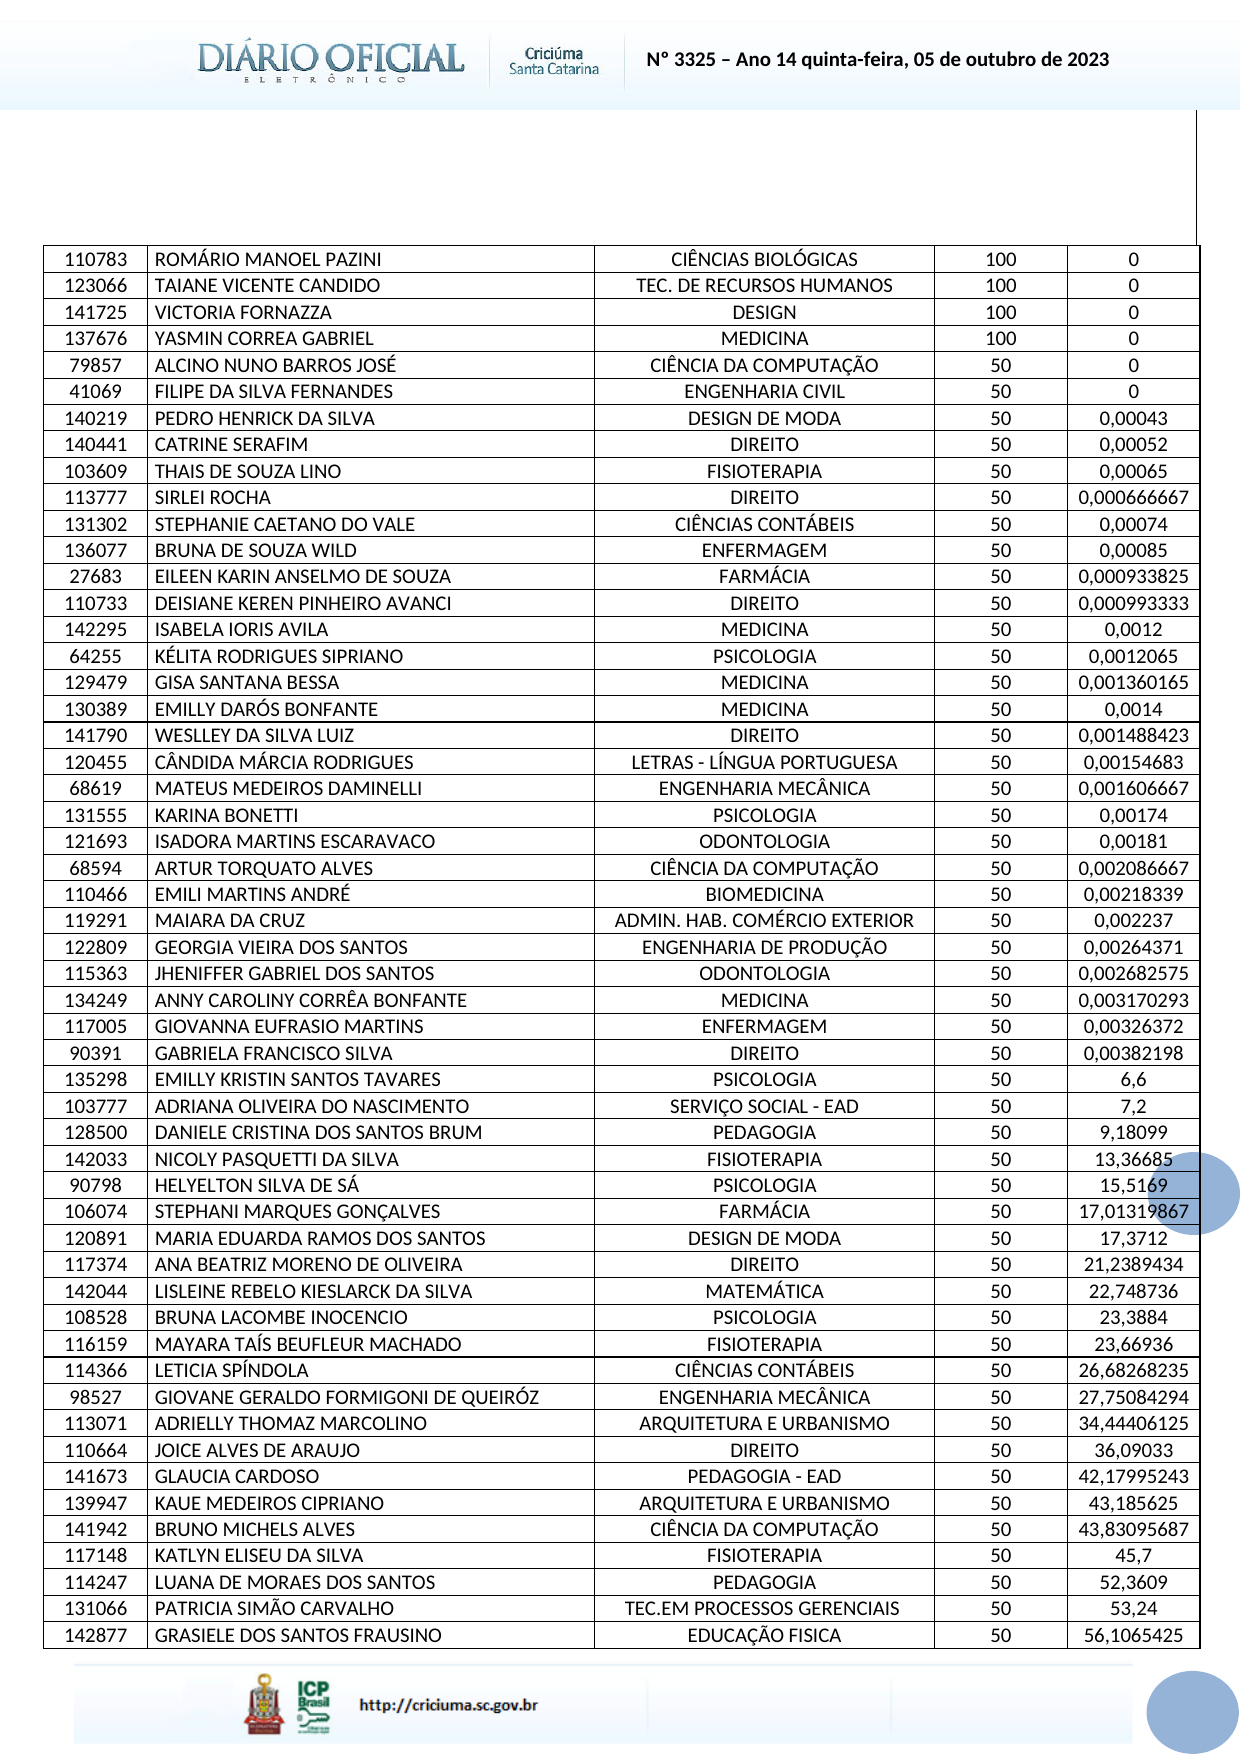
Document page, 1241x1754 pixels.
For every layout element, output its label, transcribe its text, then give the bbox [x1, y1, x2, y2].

table_cell DIREITO [595, 1437, 934, 1462]
table_cell 45,7 [1068, 1543, 1199, 1568]
table_cell 50 [935, 1596, 1067, 1621]
table_cell ODONTOLOGIA [595, 961, 934, 986]
table_cell 116159 [44, 1331, 147, 1356]
table_cell 50 [935, 934, 1067, 959]
table_cell ANA BEATRIZ MORENO DE OLIVEIRA [148, 1252, 594, 1277]
table_cell JOICE ALVES DE ARAUJO [148, 1437, 594, 1462]
table_cell VICTORIA FORNAZZA [148, 299, 594, 324]
table_cell MEDICINA [595, 617, 934, 642]
table_cell 27,75084294 [1068, 1384, 1199, 1409]
table_cell 0,000666667 [1068, 484, 1199, 510]
table_cell 0,00052 [1068, 431, 1199, 457]
table_cell SIRLEI ROCHA [148, 484, 594, 510]
table_cell PSICOLOGIA [595, 1305, 934, 1330]
table_cell 50 [935, 537, 1067, 563]
table_cell 119291 [44, 908, 147, 933]
table_cell 142044 [44, 1278, 147, 1303]
table_cell 0 [1068, 246, 1199, 272]
table_cell DIREITO [595, 590, 934, 616]
table_cell 117374 [44, 1252, 147, 1277]
table_cell 0,00264371 [1068, 934, 1199, 959]
table_cell 0,002237 [1068, 908, 1199, 933]
table_cell 22,748736 [1068, 1278, 1199, 1303]
table_cell GISA SANTANA BESSA [148, 670, 594, 695]
table_cell 50 [935, 1014, 1067, 1039]
table_cell 50 [935, 617, 1067, 642]
table_cell ISADORA MARTINS ESCARAVACO [148, 828, 594, 854]
table_cell EMILLY DARÓS BONFANTE [148, 696, 594, 721]
table_cell ODONTOLOGIA [595, 828, 934, 854]
table_cell 50 [935, 1384, 1067, 1409]
table_cell PEDAGOGIA - EAD [595, 1463, 934, 1489]
table_cell 50 [935, 564, 1067, 589]
table_cell 137676 [44, 326, 147, 351]
table_cell 41069 [44, 379, 147, 404]
table_cell ANNY CAROLINY CORRÊA BONFANTE [148, 987, 594, 1012]
table_cell BRUNA LACOMBE INOCENCIO [148, 1305, 594, 1330]
table_cell CIÊNCIAS CONTÁBEIS [595, 1358, 934, 1383]
table_cell MEDICINA [595, 987, 934, 1012]
table_cell 15,5169 [1068, 1172, 1153, 1198]
table_cell 113777 [44, 484, 147, 510]
table_cell ISABELA IORIS AVILA [148, 617, 594, 642]
table_cell BIOMEDICINA [595, 881, 934, 907]
table_cell 141673 [44, 1463, 147, 1489]
table_cell 136077 [44, 537, 147, 563]
table_cell 50 [935, 484, 1067, 510]
table_cell 26,68268235 [1068, 1358, 1199, 1383]
table_cell 50 [935, 1199, 1067, 1224]
table_cell 27683 [44, 564, 147, 589]
table_cell 110733 [44, 590, 147, 616]
table_cell 0,000933825 [1068, 564, 1199, 589]
table_cell DIREITO [595, 723, 934, 748]
table_cell 100 [935, 326, 1067, 351]
table_cell 23,66936 [1068, 1331, 1199, 1356]
table_cell 0 [1068, 379, 1199, 404]
table_cell STEPHANI MARQUES GONÇALVES [148, 1199, 594, 1224]
table_cell 50 [935, 1305, 1067, 1330]
table_cell 0,00174 [1068, 802, 1199, 827]
table_cell 0 [1068, 299, 1199, 324]
table_cell 43,185625 [1068, 1490, 1199, 1515]
table_cell WESLLEY DA SILVA LUIZ [148, 723, 594, 748]
table_cell 0,00085 [1068, 537, 1199, 563]
table_cell ALCINO NUNO BARROS JOSÉ [148, 352, 594, 377]
table_cell FISIOTERAPIA [595, 1543, 934, 1568]
table_cell 122809 [44, 934, 147, 959]
table_cell MEDICINA [595, 696, 934, 721]
table_cell 17,01319867 [1068, 1199, 1161, 1224]
table_cell DIREITO [595, 484, 934, 510]
table_cell 7,2 [1068, 1093, 1199, 1118]
table_cell CIÊNCIA DA COMPUTAÇÃO [595, 1516, 934, 1542]
table_cell DESIGN DE MODA [595, 405, 934, 430]
table_cell BRUNO MICHELS ALVES [148, 1516, 594, 1542]
table_cell 50 [935, 961, 1067, 986]
table_cell 0,00382198 [1068, 1040, 1199, 1065]
table_cell CIÊNCIAS CONTÁBEIS [595, 511, 934, 536]
table_cell ARTUR TORQUATO ALVES [148, 855, 594, 880]
table_cell 139947 [44, 1490, 147, 1515]
table_cell 141942 [44, 1516, 147, 1542]
table_cell 0,001606667 [1068, 775, 1199, 801]
table_cell 0,0012 [1068, 617, 1199, 642]
table_cell ENGENHARIA MECÂNICA [595, 1384, 934, 1409]
table_cell 0,001360165 [1068, 670, 1199, 695]
table_cell 108528 [44, 1305, 147, 1330]
table_cell 0 [1068, 273, 1199, 298]
table_cell MEDICINA [595, 326, 934, 351]
table_cell YASMIN CORREA GABRIEL [148, 326, 594, 351]
table_cell 50 [935, 590, 1067, 616]
table_cell PEDAGOGIA [595, 1119, 934, 1145]
table_cell 6,6 [1068, 1066, 1199, 1092]
table_cell 50 [935, 1172, 1067, 1198]
table_cell MAIARA DA CRUZ [148, 908, 594, 933]
table_cell 42,17995243 [1068, 1463, 1199, 1489]
table_cell 131555 [44, 802, 147, 827]
table_cell STEPHANIE CAETANO DO VALE [148, 511, 594, 536]
table_cell 23,3884 [1068, 1305, 1199, 1330]
table_cell 0,003170293 [1068, 987, 1199, 1012]
table_cell GIOVANNA EUFRASIO MARTINS [148, 1014, 594, 1039]
table_cell 131302 [44, 511, 147, 536]
table_cell FISIOTERAPIA [595, 1331, 934, 1356]
table_cell 0,000993333 [1068, 590, 1199, 616]
table_cell 130389 [44, 696, 147, 721]
table_cell 64255 [44, 643, 147, 668]
table_cell 0,002086667 [1068, 855, 1199, 880]
table_cell 68594 [44, 855, 147, 880]
table_cell 43,83095687 [1068, 1516, 1199, 1542]
table_cell 50 [935, 802, 1067, 827]
table_cell 110466 [44, 881, 147, 907]
table_cell FILIPE DA SILVA FERNANDES [148, 379, 594, 404]
table_cell 50 [935, 511, 1067, 536]
table_cell 103777 [44, 1093, 147, 1118]
table_cell DEISIANE KEREN PINHEIRO AVANCI [148, 590, 594, 616]
table_cell 110783 [44, 246, 147, 272]
table_cell FARMÁCIA [595, 564, 934, 589]
table_cell 50 [935, 431, 1067, 457]
table_cell 0,00043 [1068, 405, 1199, 430]
table_cell ADRIELLY THOMAZ MARCOLINO [148, 1410, 594, 1436]
table_cell 134249 [44, 987, 147, 1012]
table_cell 68619 [44, 775, 147, 801]
table_cell JHENIFFER GABRIEL DOS SANTOS [148, 961, 594, 986]
table_cell MAYARA TAÍS BEUFLEUR MACHADO [148, 1331, 594, 1356]
table_cell 0,0012065 [1068, 643, 1199, 668]
table_cell 36,09033 [1068, 1437, 1199, 1462]
table_cell 50 [935, 643, 1067, 668]
table_cell 129479 [44, 670, 147, 695]
table_cell 0,00065 [1068, 458, 1199, 483]
table_cell 34,44406125 [1068, 1410, 1199, 1436]
table_cell 0,00181 [1068, 828, 1199, 854]
table_cell LUANA DE MORAES DOS SANTOS [148, 1569, 594, 1594]
table_cell NICOLY PASQUETTI DA SILVA [148, 1146, 594, 1171]
table_cell PEDRO HENRICK DA SILVA [148, 405, 594, 430]
table_cell CIÊNCIAS BIOLÓGICAS [595, 246, 934, 272]
table_cell 50 [935, 1331, 1067, 1356]
table_cell 141790 [44, 723, 147, 748]
table_cell 50 [935, 1093, 1067, 1118]
table_cell 50 [935, 1252, 1067, 1277]
table_cell TEC. DE RECURSOS HUMANOS [595, 273, 934, 298]
table_cell 50 [935, 352, 1067, 377]
table_cell CATRINE SERAFIM [148, 431, 594, 457]
table_cell 114247 [44, 1569, 147, 1594]
table_cell LISLEINE REBELO KIESLARCK DA SILVA [148, 1278, 594, 1303]
table_cell MATEUS MEDEIROS DAMINELLI [148, 775, 594, 801]
table_cell 0,00074 [1068, 511, 1199, 536]
table_cell 120455 [44, 749, 147, 774]
table_cell 17,3712 [1068, 1225, 1199, 1251]
table_cell 0,00218339 [1068, 881, 1199, 907]
table_cell 115363 [44, 961, 147, 986]
table_cell ARQUITETURA E URBANISMO [595, 1490, 934, 1515]
table_cell KAUE MEDEIROS CIPRIANO [148, 1490, 594, 1515]
table_cell DESIGN DE MODA [595, 1225, 934, 1251]
table_cell 128500 [44, 1119, 147, 1145]
table_cell EDUCAÇÃO FISICA [595, 1622, 934, 1647]
table_cell 0,0014 [1068, 696, 1199, 721]
table_cell 123066 [44, 273, 147, 298]
table_cell PATRICIA SIMÃO CARVALHO [148, 1596, 594, 1621]
table_cell LETRAS - LÍNGUA PORTUGUESA [595, 749, 934, 774]
table_cell PEDAGOGIA [595, 1569, 934, 1594]
table_cell MARIA EDUARDA RAMOS DOS SANTOS [148, 1225, 594, 1251]
table_cell 100 [935, 246, 1067, 272]
table_cell FISIOTERAPIA [595, 1146, 934, 1171]
table_cell 50 [935, 723, 1067, 748]
table_cell 142033 [44, 1146, 147, 1171]
table_cell ROMÁRIO MANOEL PAZINI [148, 246, 594, 272]
table_cell KATLYN ELISEU DA SILVA [148, 1543, 594, 1568]
table_cell 50 [935, 749, 1067, 774]
table_cell ARQUITETURA E URBANISMO [595, 1410, 934, 1436]
table_cell 114366 [44, 1358, 147, 1383]
table_cell 50 [935, 775, 1067, 801]
table_cell FARMÁCIA [595, 1199, 934, 1224]
table_cell 50 [935, 1410, 1067, 1436]
table_cell 121693 [44, 828, 147, 854]
table_cell 50 [935, 458, 1067, 483]
table_cell GIOVANE GERALDO FORMIGONI DE QUEIRÓZ [148, 1384, 594, 1409]
table_cell 0,00154683 [1068, 749, 1199, 774]
table_cell 50 [935, 1146, 1067, 1171]
table_cell 50 [935, 670, 1067, 695]
table_cell 117005 [44, 1014, 147, 1039]
table_cell PSICOLOGIA [595, 1172, 934, 1198]
table_cell DIREITO [595, 431, 934, 457]
table_cell CIÊNCIA DA COMPUTAÇÃO [595, 352, 934, 377]
table_cell TAIANE VICENTE CANDIDO [148, 273, 594, 298]
table_cell DANIELE CRISTINA DOS SANTOS BRUM [148, 1119, 594, 1145]
table_cell EMILLY KRISTIN SANTOS TAVARES [148, 1066, 594, 1092]
table_cell 79857 [44, 352, 147, 377]
table_cell 50 [935, 1066, 1067, 1092]
table_cell DESIGN [595, 299, 934, 324]
table_cell DIREITO [595, 1252, 934, 1277]
table_cell 50 [935, 828, 1067, 854]
table_cell 50 [935, 1622, 1067, 1647]
table_cell 9,18099 [1068, 1119, 1199, 1145]
table_cell 113071 [44, 1410, 147, 1436]
table_cell EILEEN KARIN ANSELMO DE SOUZA [148, 564, 594, 589]
table_cell 0,00326372 [1068, 1014, 1199, 1039]
table_cell MEDICINA [595, 670, 934, 695]
table_cell 50 [935, 1569, 1067, 1594]
table_cell 50 [935, 1040, 1067, 1065]
table_cell BRUNA DE SOUZA WILD [148, 537, 594, 563]
table_cell CIÊNCIA DA COMPUTAÇÃO [595, 855, 934, 880]
table_cell 140441 [44, 431, 147, 457]
table_cell PSICOLOGIA [595, 1066, 934, 1092]
table_cell 50 [935, 1490, 1067, 1515]
table_cell ENFERMAGEM [595, 1014, 934, 1039]
table_cell 50 [935, 1437, 1067, 1462]
table_cell 50 [935, 1516, 1067, 1542]
table_cell HELYELTON SILVA DE SÁ [148, 1172, 594, 1198]
table_cell 50 [935, 1358, 1067, 1383]
table_cell 0,001488423 [1068, 723, 1199, 748]
table_cell 141725 [44, 299, 147, 324]
table_cell ADRIANA OLIVEIRA DO NASCIMENTO [148, 1093, 594, 1118]
table_cell 21,2389434 [1068, 1252, 1199, 1277]
table_cell 103609 [44, 458, 147, 483]
table_cell 56,1065425 [1068, 1622, 1199, 1647]
table_cell TEC.EM PROCESSOS GERENCIAIS [595, 1596, 934, 1621]
table_cell CÂNDIDA MÁRCIA RODRIGUES [148, 749, 594, 774]
table_cell 53,24 [1068, 1596, 1199, 1621]
table_cell 90798 [44, 1172, 147, 1198]
table_cell 50 [935, 855, 1067, 880]
table_cell 106074 [44, 1199, 147, 1224]
table_cell 117148 [44, 1543, 147, 1568]
table_cell 52,3609 [1068, 1569, 1199, 1594]
table_cell KÉLITA RODRIGUES SIPRIANO [148, 643, 594, 668]
table_cell EMILI MARTINS ANDRÉ [148, 881, 594, 907]
table_cell 131066 [44, 1596, 147, 1621]
table_cell 50 [935, 696, 1067, 721]
table_cell MATEMÁTICA [595, 1278, 934, 1303]
table_cell ENGENHARIA MECÂNICA [595, 775, 934, 801]
table_cell 50 [935, 1119, 1067, 1145]
table_cell FISIOTERAPIA [595, 458, 934, 483]
table_cell LETICIA SPÍNDOLA [148, 1358, 594, 1383]
table_cell 0 [1068, 352, 1199, 377]
table_cell GRASIELE DOS SANTOS FRAUSINO [148, 1622, 594, 1647]
table_cell ADMIN. HAB. COMÉRCIO EXTERIOR [595, 908, 934, 933]
table_cell PSICOLOGIA [595, 643, 934, 668]
table_cell 110664 [44, 1437, 147, 1462]
table_cell 50 [935, 881, 1067, 907]
table_cell 50 [935, 379, 1067, 404]
table_cell 90391 [44, 1040, 147, 1065]
table_cell SERVIÇO SOCIAL - EAD [595, 1093, 934, 1118]
table_cell 98527 [44, 1384, 147, 1409]
table_cell 100 [935, 273, 1067, 298]
table_cell ENGENHARIA DE PRODUÇÃO [595, 934, 934, 959]
table_cell 142877 [44, 1622, 147, 1647]
table_cell GLAUCIA CARDOSO [148, 1463, 594, 1489]
table_cell 50 [935, 405, 1067, 430]
table_cell GABRIELA FRANCISCO SILVA [148, 1040, 594, 1065]
table_cell KARINA BONETTI [148, 802, 594, 827]
table_cell 0,002682575 [1068, 961, 1199, 986]
table_cell GEORGIA VIEIRA DOS SANTOS [148, 934, 594, 959]
table_cell DIREITO [595, 1040, 934, 1065]
table_cell 50 [935, 1463, 1067, 1489]
table_cell 50 [935, 987, 1067, 1012]
table_cell 120891 [44, 1225, 147, 1251]
table_cell 50 [935, 908, 1067, 933]
table_cell 135298 [44, 1066, 147, 1092]
table_cell 50 [935, 1225, 1067, 1251]
table_cell 0 [1068, 326, 1199, 351]
table_cell 50 [935, 1278, 1067, 1303]
table_cell PSICOLOGIA [595, 802, 934, 827]
table_cell THAIS DE SOUZA LINO [148, 458, 594, 483]
table_cell 50 [935, 1543, 1067, 1568]
table_cell 100 [935, 299, 1067, 324]
table_cell ENFERMAGEM [595, 537, 934, 563]
table_cell ENGENHARIA CIVIL [595, 379, 934, 404]
table_cell 142295 [44, 617, 147, 642]
table_cell 140219 [44, 405, 147, 430]
table_cell 13,36685 [1068, 1146, 1199, 1171]
